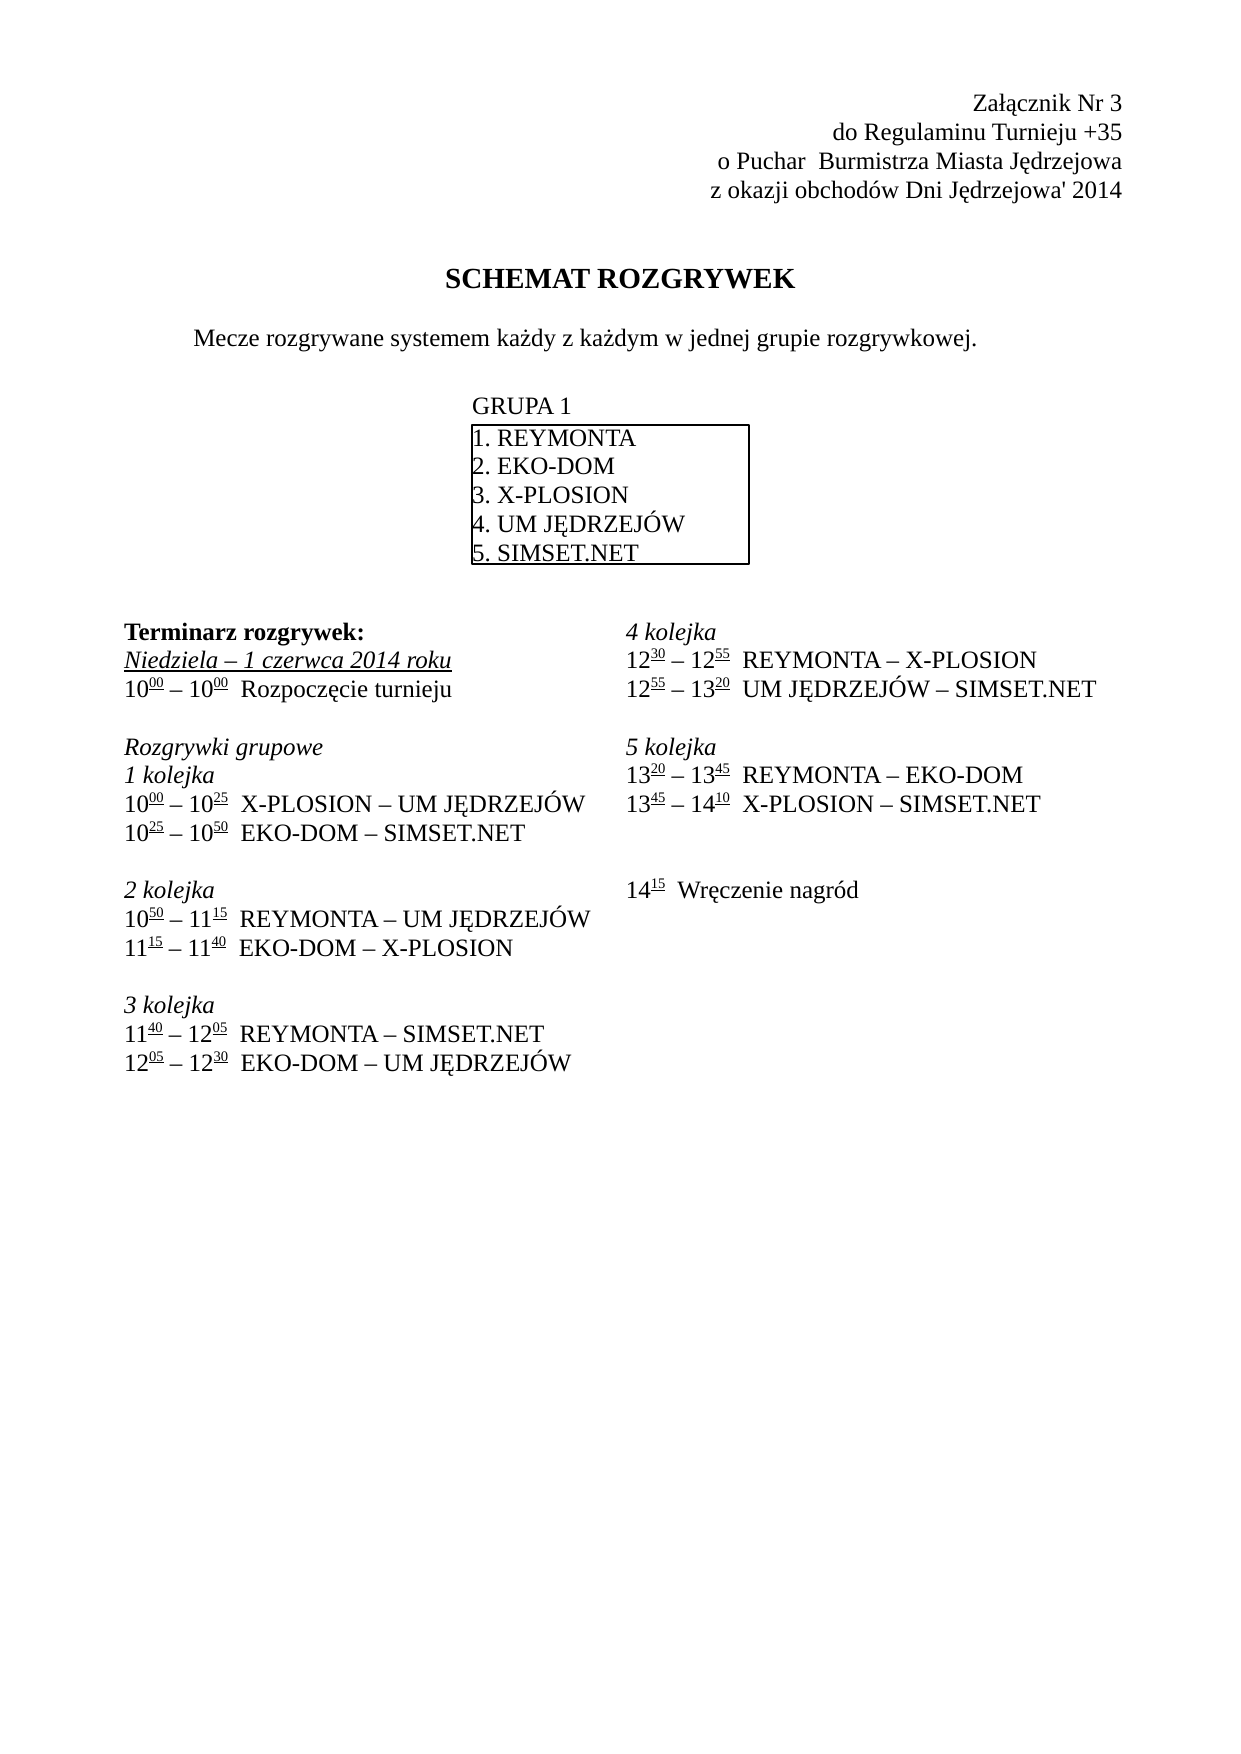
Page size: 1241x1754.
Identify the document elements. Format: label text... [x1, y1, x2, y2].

text SCHEMAT ROZGRYWEK [118, 261, 1122, 294]
text o Puchar Burmistrza Miasta Jędrzejowa [118, 146, 1122, 175]
text Załącznik Nr 3 [118, 88, 1122, 117]
text z okazji obchodów Dni Jędrzejowa' 2014 [118, 175, 1122, 203]
text do Regulaminu Turnieju +35 [118, 117, 1122, 146]
table_header Terminarz rozgrywek: Niedziela – 1 czerwca 2014 roku 1000 – 1000 Rozpoczęcie turnieju Rozgrywki grupowe 1 kolejka 1000 – 1025 X-PLOSION – UM JĘDRZEJÓW 1025 – 1050 EKO-DOM – SIMSET.NET 2 kolejka 1050 – 1115 REYMONTA – UM JĘDRZEJÓW 1115 – 1140 EKO-DOM – X-PLOSION 3 kolejka 1140 – 1205 REYMONTA – SIMSET.NET 1205 – 1230 EKO-DOM – UM JĘDRZEJÓW [118, 611, 620, 1140]
table_header 4 kolejka 1230 – 1255 REYMONTA – X-PLOSION 1255 – 1320 UM JĘDRZEJÓW – SIMSET.NET 5 kolejka 1320 – 1345 REYMONTA – EKO-DOM 1345 – 1410 X-PLOSION – SIMSET.NET 1415 Wręczenie nagród [620, 611, 1122, 1140]
list Mecze rozgrywane systemem każdy z każdym w jednej grupie rozgrywkowej. [156, 323, 1122, 352]
